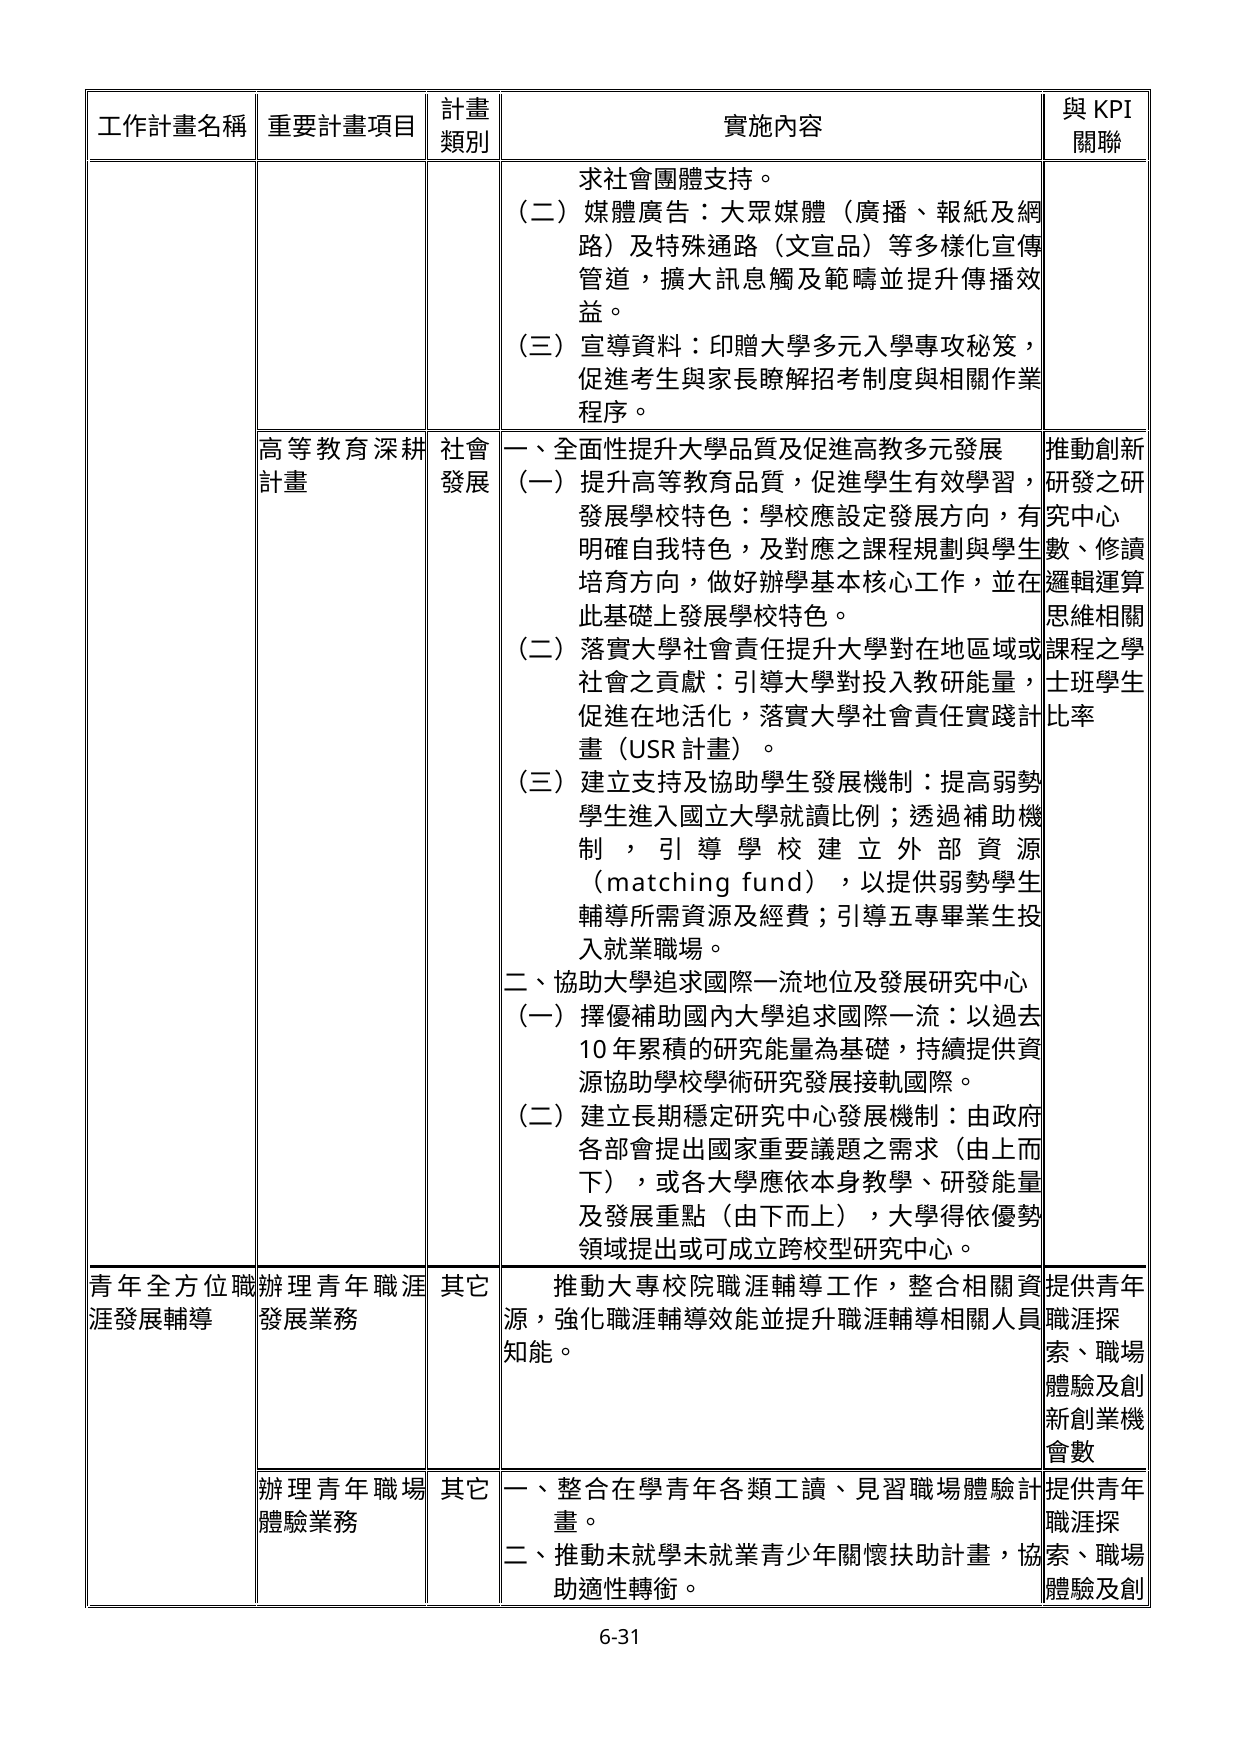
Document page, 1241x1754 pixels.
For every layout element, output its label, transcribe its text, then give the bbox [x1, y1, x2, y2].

table_cell 推動創新研發之研究中心數、修讀邏輯運算思維相關課程之學士班學生比率 [1045, 429, 1148, 1265]
table_cell 高等教育深耕計畫 [258, 432, 425, 1265]
table_cell 青年全方位職涯發展輔導 [88, 1265, 256, 1605]
table_cell 提供青年職涯探索、職場體驗及創新創業機會數 [1045, 1265, 1148, 1468]
table_cell 辦理青年職涯發展業務 [258, 1268, 425, 1468]
table_cell 一、整合在學青年各類工讀、見習職場體驗計畫。 二、推動未就學未就業青少年關懷扶助計畫，協助適性轉銜。 [501, 1468, 1043, 1605]
table_cell 提供青年職涯探索、職場體驗及創 [1043, 1468, 1148, 1605]
table_header 與KPI 關聯 [1043, 92, 1148, 158]
table_cell 推動大專校院職涯輔導工作，整合相關資源，強化職涯輔導效能並提升職涯輔導相關人員知能。 [502, 1268, 1041, 1468]
table_cell 社會發展 [428, 432, 499, 1265]
table_cell 其它 [428, 1268, 499, 1468]
table_cell [1045, 159, 1148, 428]
table_cell 求社會團體支持。 （二）媒體廣告：大眾媒體（廣播、報紙及網路）及特殊通路（文宣品）等多樣化宣傳管道，擴大訊息觸及範疇並提升傳播效益。 （三）宣導資料：印贈大學多元入學專攻秘笈，促進考生與家長瞭解招考制度與相關作業程序。 [502, 162, 1041, 428]
table_cell 其它 [427, 1472, 501, 1605]
table_header 計畫類別 [427, 92, 501, 158]
table_cell 辦理青年職場體驗業務 [256, 1472, 427, 1605]
table_cell 一、全面性提升大學品質及促進高教多元發展 （一）提升高等教育品質，促進學生有效學習，發展學校特色：學校應設定發展方向，有明確自我特色，及對應之課程規劃與學生培育方向，做好辦學基本核心工作，並在此基礎上發展學校特色。 （二）落實大學社會責任提升大學對在地區域或社會之貢獻：引導大學對投入教研能量，促進在地活化，落實大學社會責任實踐計畫（USR計畫）。 （三）建立支持及協助學生發展機制：提高弱勢學生進入國立大學就讀比例；透過補助機制，引導學校建立外部資源（matching fund），以提供弱勢學生輔導所需資源及經費；引導五專畢業生投入就業職場。 二、協助大學追求國際一流地位及發展研究中心 （一）擇優補助國內大學追求國際一流：以過去10年累積的研究能量為基礎，持續提供資源協助學校學術研究發展接軌國際。 （二）建立長期穩定研究中心發展機制：由政府各部會提出國家重要議題之需求（由上而下），或各大學應依本身教學、研發能量及發展重點（由下而上），大學得依優勢領域提出或可成立跨校型研究中心。 [502, 432, 1041, 1265]
table_header 實施內容 [501, 90, 1043, 158]
table_header 工作計畫名稱 [88, 92, 256, 158]
table_cell [428, 162, 499, 428]
table_cell [88, 159, 255, 1265]
table_header 重要計畫項目 [256, 92, 427, 158]
table_cell [258, 162, 425, 428]
